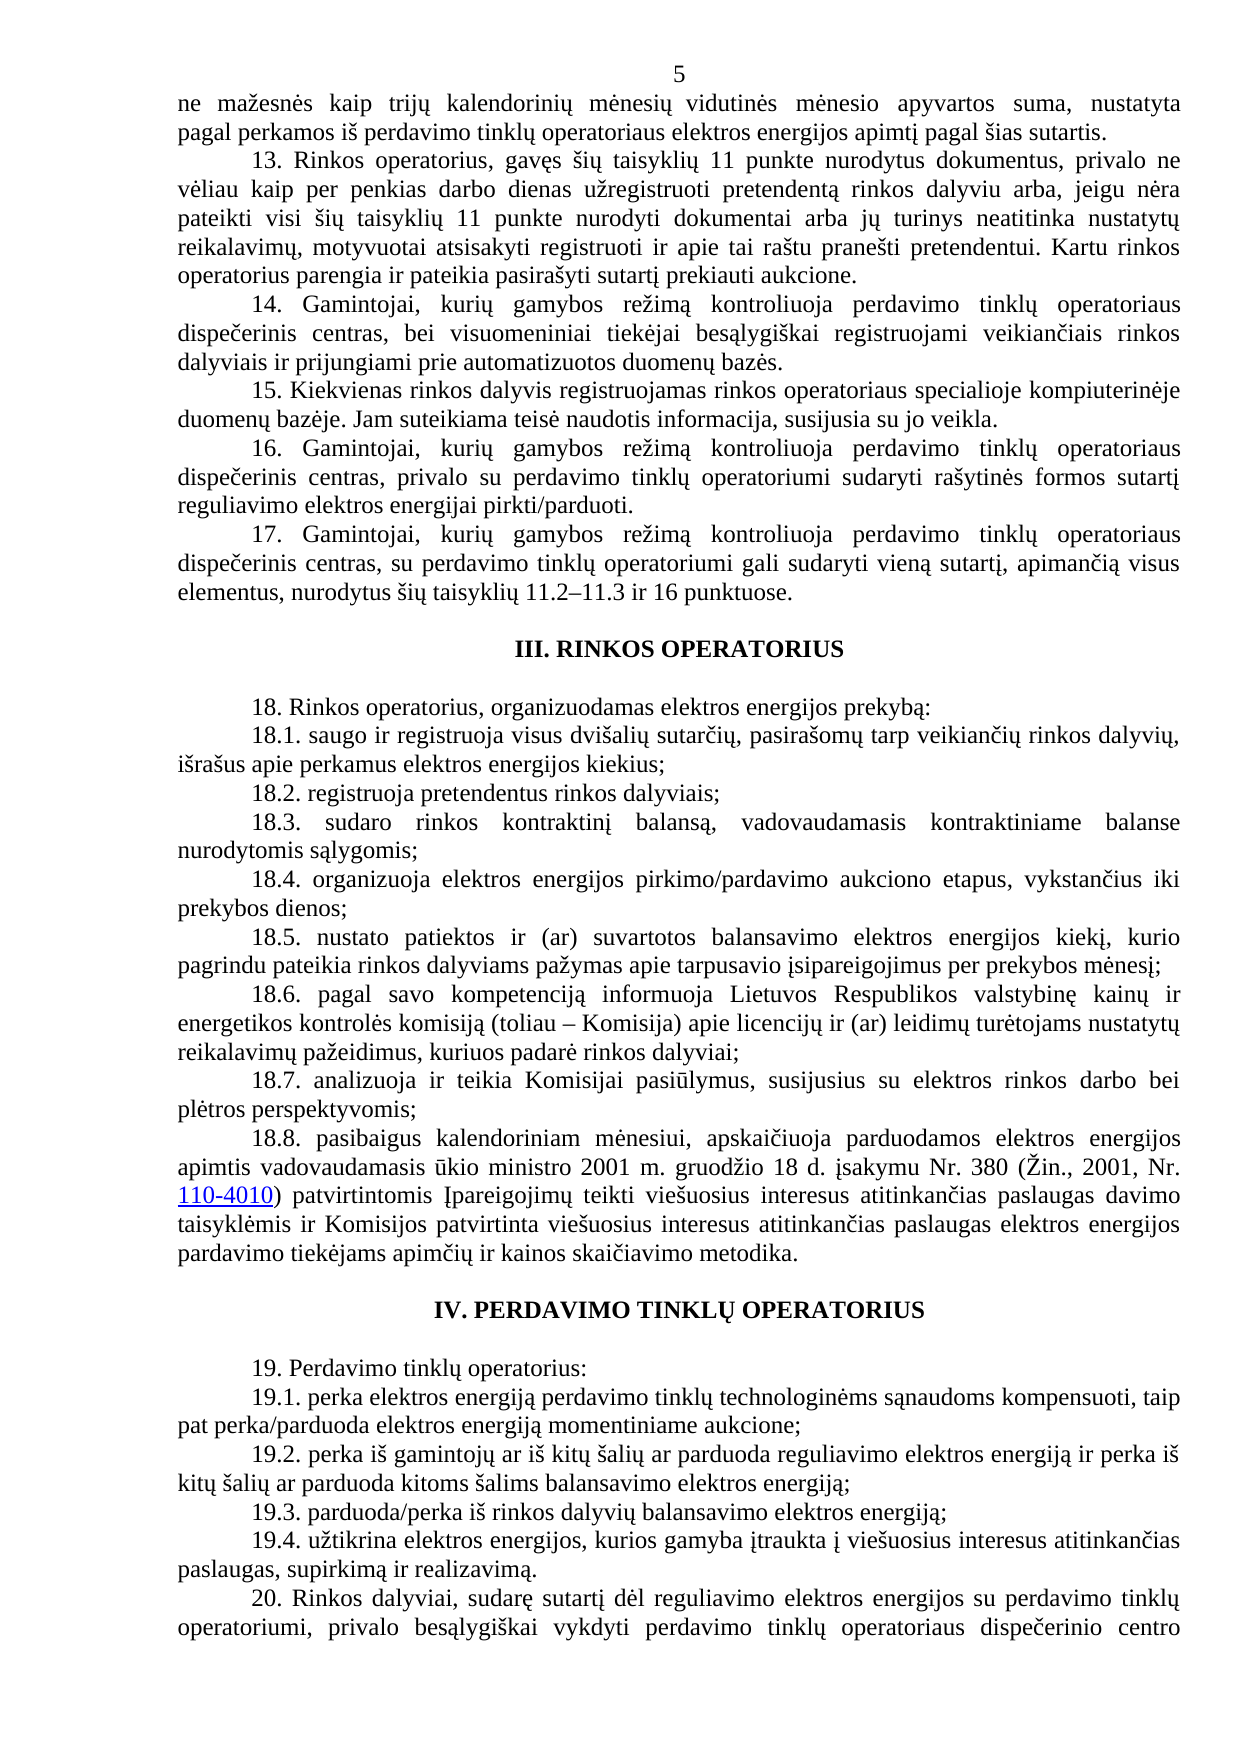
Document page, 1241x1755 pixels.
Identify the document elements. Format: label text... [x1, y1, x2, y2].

text 19.2. perka iš gamintojų ar iš kitų šalių ar parduoda reguliavimo elektros energiją ir perka iš kitų šalių ar parduoda kitoms šalims balansavimo elektros energiją; [177, 1439, 1181, 1497]
text 19.4. užtikrina elektros energijos, kurios gamyba įtraukta į viešuosius interesus atitinkančias paslaugas, supirkimą ir realizavimą. [177, 1525, 1181, 1583]
text 15. Kiekvienas rinkos dalyvis registruojamas rinkos operatoriaus specialioje kompiuterinėje duomenų bazėje. Jam suteikiama teisė naudotis informacija, susijusia su jo veikla. [177, 375, 1181, 433]
text iii. RINKOS OPERATORIUS [177, 634, 1181, 663]
text 18. Rinkos operatorius, organizuodamas elektros energijos prekybą: [177, 692, 1181, 720]
text IV. PERDAVIMO TINKLŲ OPERATORIUS [177, 1295, 1181, 1324]
text 17. Gamintojai, kurių gamybos režimą kontroliuoja perdavimo tinklų operatoriaus dispečerinis centras, su perdavimo tinklų operatoriumi gali sudaryti vieną sutartį, apimančią visus elementus, nurodytus šių taisyklių 11.2–11.3 ir 16 punktuose. [177, 519, 1181, 605]
text 20. Rinkos dalyviai, sudarę sutartį dėl reguliavimo elektros energijos su perdavimo tinklų operatoriumi, privalo besąlygiškai vykdyti perdavimo tinklų operatoriaus dispečerinio centro [177, 1583, 1181, 1640]
text 14. Gamintojai, kurių gamybos režimą kontroliuoja perdavimo tinklų operatoriaus dispečerinis centras, bei visuomeniniai tiekėjai besąlygiškai registruojami veikiančiais rinkos dalyviais ir prijungiami prie automatizuotos duomenų bazės. [177, 289, 1181, 375]
text 18.1. saugo ir registruoja visus dvišalių sutarčių, pasirašomų tarp veikiančių rinkos dalyvių, išrašus apie perkamus elektros energijos kiekius; [177, 720, 1181, 778]
text 18.3. sudaro rinkos kontraktinį balansą, vadovaudamasis kontraktiniame balanse nurodytomis sąlygomis; [177, 807, 1181, 864]
text 18.6. pagal savo kompetenciją informuoja Lietuvos Respublikos valstybinę kainų ir energetikos kontrolės komisiją (toliau – Komisija) apie licencijų ir (ar) leidimų turėtojams nustatytų reikalavimų pažeidimus, kuriuos padarė rinkos dalyviai; [177, 979, 1181, 1065]
text 16. Gamintojai, kurių gamybos režimą kontroliuoja perdavimo tinklų operatoriaus dispečerinis centras, privalo su perdavimo tinklų operatoriumi sudaryti rašytinės formos sutartį reguliavimo elektros energijai pirkti/parduoti. [177, 433, 1181, 519]
text 19.3. parduoda/perka iš rinkos dalyvių balansavimo elektros energiją; [177, 1497, 1181, 1525]
text 19.1. perka elektros energiją perdavimo tinklų technologinėms sąnaudoms kompensuoti, taip pat perka/parduoda elektros energiją momentiniame aukcione; [177, 1382, 1181, 1439]
text ne mažesnės kaip trijų kalendorinių mėnesių vidutinės mėnesio apyvartos suma, nustatyta pagal perkamos iš perdavimo tinklų operatoriaus elektros energijos apimtį pagal šias sutartis. [177, 88, 1181, 145]
text 18.7. analizuoja ir teikia Komisijai pasiūlymus, susijusius su elektros rinkos darbo bei plėtros perspektyvomis; [177, 1065, 1181, 1123]
text 18.4. organizuoja elektros energijos pirkimo/pardavimo aukciono etapus, vykstančius iki prekybos dienos; [177, 864, 1181, 922]
text 13. Rinkos operatorius, gavęs šių taisyklių 11 punkte nurodytus dokumentus, privalo ne vėliau kaip per penkias darbo dienas užregistruoti pretendentą rinkos dalyviu arba, jeigu nėra pateikti visi šių taisyklių 11 punkte nurodyti dokumentai arba jų turinys neatitinka nustatytų reikalavimų, motyvuotai atsisakyti registruoti ir apie tai raštu pranešti pretendentui. Kartu rinkos operatorius parengia ir pateikia pasirašyti sutartį prekiauti aukcione. [177, 145, 1181, 289]
text 19. Perdavimo tinklų operatorius: [177, 1353, 1181, 1382]
text 18.5. nustato patiektos ir (ar) suvartotos balansavimo elektros energijos kiekį, kurio pagrindu pateikia rinkos dalyviams pažymas apie tarpusavio įsipareigojimus per prekybos mėnesį; [177, 922, 1181, 979]
text 18.8. pasibaigus kalendoriniam mėnesiui, apskaičiuoja parduodamos elektros energijos apimtis vadovaudamasis ūkio ministro 2001 m. gruodžio 18 d. įsakymu Nr. 380 (Žin., 2001, Nr. 110-4010) patvirtintomis Įpareigojimų teikti viešuosius interesus atitinkančias paslaugas davimo taisyklėmis ir Komisijos patvirtinta viešuosius interesus atitinkančias paslaugas elektros energijos pardavimo tiekėjams apimčių ir kainos skaičiavimo metodika. [177, 1123, 1181, 1267]
text 18.2. registruoja pretendentus rinkos dalyviais; [177, 778, 1181, 807]
